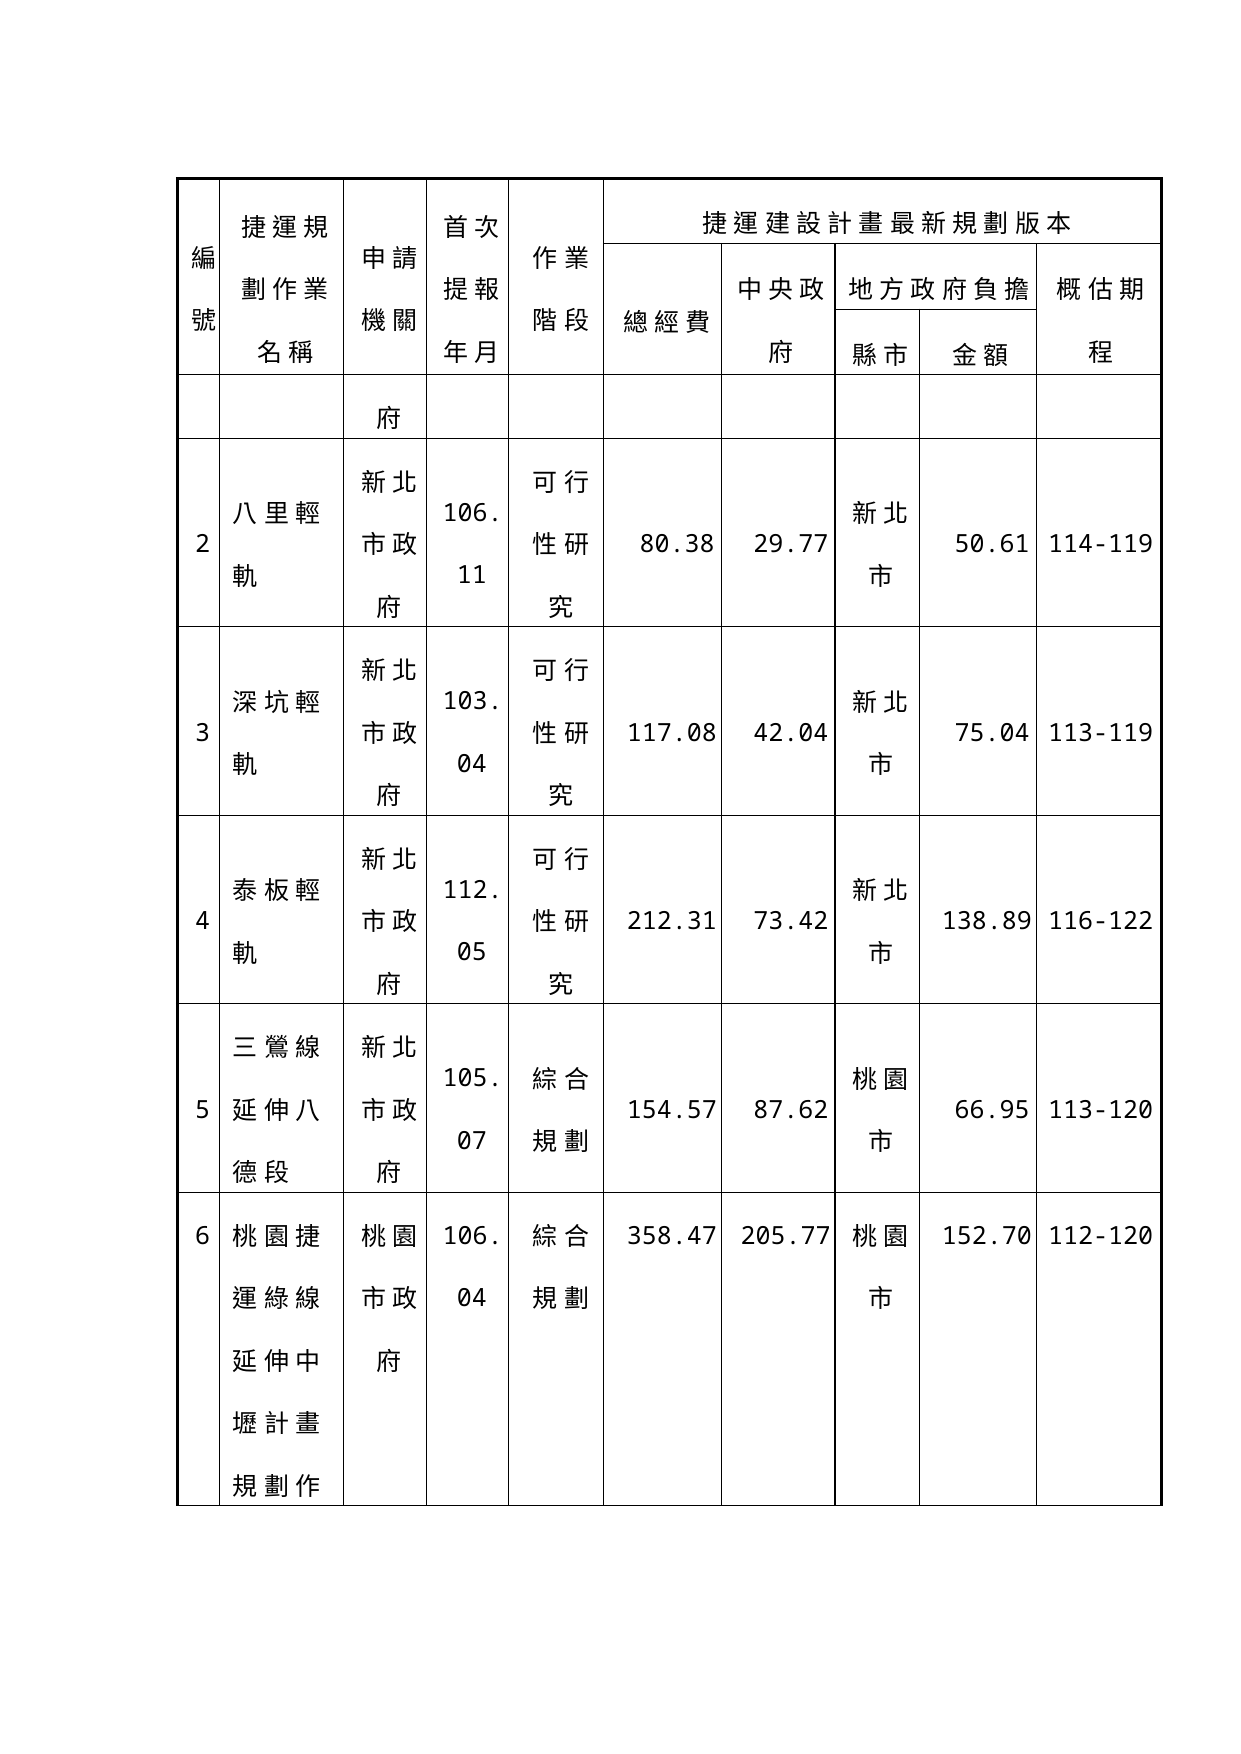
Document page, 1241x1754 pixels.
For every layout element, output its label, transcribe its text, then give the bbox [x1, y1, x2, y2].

table_cell 105.07 [427, 1004, 508, 1192]
table_cell 桃園市 [836, 1193, 919, 1505]
table_cell 八里輕軌 [220, 439, 343, 626]
table_cell [179, 375, 219, 438]
table_cell [509, 375, 603, 438]
table_cell 泰板輕軌 [220, 816, 343, 1003]
table_cell 6 [179, 1193, 219, 1505]
table_cell 綜合 規劃 [509, 1193, 603, 1505]
table_cell 總經費 [604, 244, 721, 374]
table_cell 4 [179, 816, 219, 1003]
table_cell [427, 375, 508, 438]
table_cell [920, 375, 1036, 438]
table_header 捷運建設計畫最新規劃版本 [604, 180, 1160, 243]
table_cell 138.89 [920, 816, 1036, 1003]
table_cell 概估期程 (年) [1037, 244, 1160, 374]
table_cell [836, 375, 919, 438]
table_cell 新北市政府 [344, 1004, 426, 1192]
table_cell 新北市 [836, 439, 919, 626]
table_cell 深坑輕軌 [220, 627, 343, 815]
table_cell 地方政府負擔 [836, 244, 1036, 308]
table_cell 113-119 [1037, 627, 1160, 815]
table_cell 桃園捷運綠線延伸中壢計畫規劃作 [220, 1193, 343, 1505]
table_cell 2 [179, 439, 219, 626]
table_cell 新北市政府 [344, 627, 426, 815]
table_cell 72.22 [722, 375, 834, 438]
table_cell 可行性研究 [509, 816, 603, 1003]
table_cell 新北市 [836, 816, 919, 1003]
table_cell 75.04 [920, 627, 1036, 815]
table_cell 87.62 [722, 1004, 834, 1192]
table_cell [220, 375, 343, 438]
table_header 作業 階段 [509, 180, 603, 374]
table_cell 5 [179, 1004, 219, 1192]
table_cell 106.04 [427, 1193, 508, 1505]
table_cell 106.11 [427, 439, 508, 626]
table_cell 112.05 [427, 816, 508, 1003]
table_cell 212.31 [604, 816, 721, 1003]
table_cell 152.70 [920, 1193, 1036, 1505]
table_header 首次提報年月 [427, 180, 508, 374]
table_cell 中央政府 負擔 [722, 244, 834, 374]
table_header 捷運規劃作業名稱 [220, 180, 343, 374]
table_cell 358.47 [604, 1193, 721, 1505]
table_cell 66.95 [920, 1004, 1036, 1192]
table_cell 新北市 [836, 627, 919, 815]
table_cell 113-121 [1037, 375, 1160, 438]
table_cell 103.04 [427, 627, 508, 815]
table_cell 可行性研究 [509, 627, 603, 815]
table_cell 桃園市 [836, 1004, 919, 1192]
table_cell 80.38 [604, 439, 721, 626]
table_cell 50.61 [920, 439, 1036, 626]
table_cell 73.42 [722, 816, 834, 1003]
table_cell 112-120 [1037, 1193, 1160, 1505]
table_cell 桃園市政府 [344, 1193, 426, 1505]
table_cell 府 [344, 375, 426, 438]
table_cell 新北市政府 [344, 439, 426, 626]
table_cell 可行性研究 [509, 439, 603, 626]
table_cell 三鶯線延伸八德段 [220, 1004, 343, 1192]
table_cell 113-120 [1037, 1004, 1160, 1192]
table_header 編號 [179, 180, 219, 374]
table_cell 116-122 [1037, 816, 1160, 1003]
table_cell [604, 375, 721, 438]
table_cell 114-119 [1037, 439, 1160, 626]
table_cell 金額 [920, 310, 1036, 374]
table_cell 新北市政府 [344, 816, 426, 1003]
table_cell 3 [179, 627, 219, 815]
table_cell 117.08 [604, 627, 721, 815]
table_cell 42.04 [722, 627, 834, 815]
table_cell 縣市 [836, 310, 919, 374]
table_cell 29.77 [722, 439, 834, 626]
table_header 申請機關 [344, 180, 426, 374]
table_cell 205.77 [722, 1193, 834, 1505]
table_cell 綜合 規劃 [509, 1004, 603, 1192]
table_cell 154.57 [604, 1004, 721, 1192]
